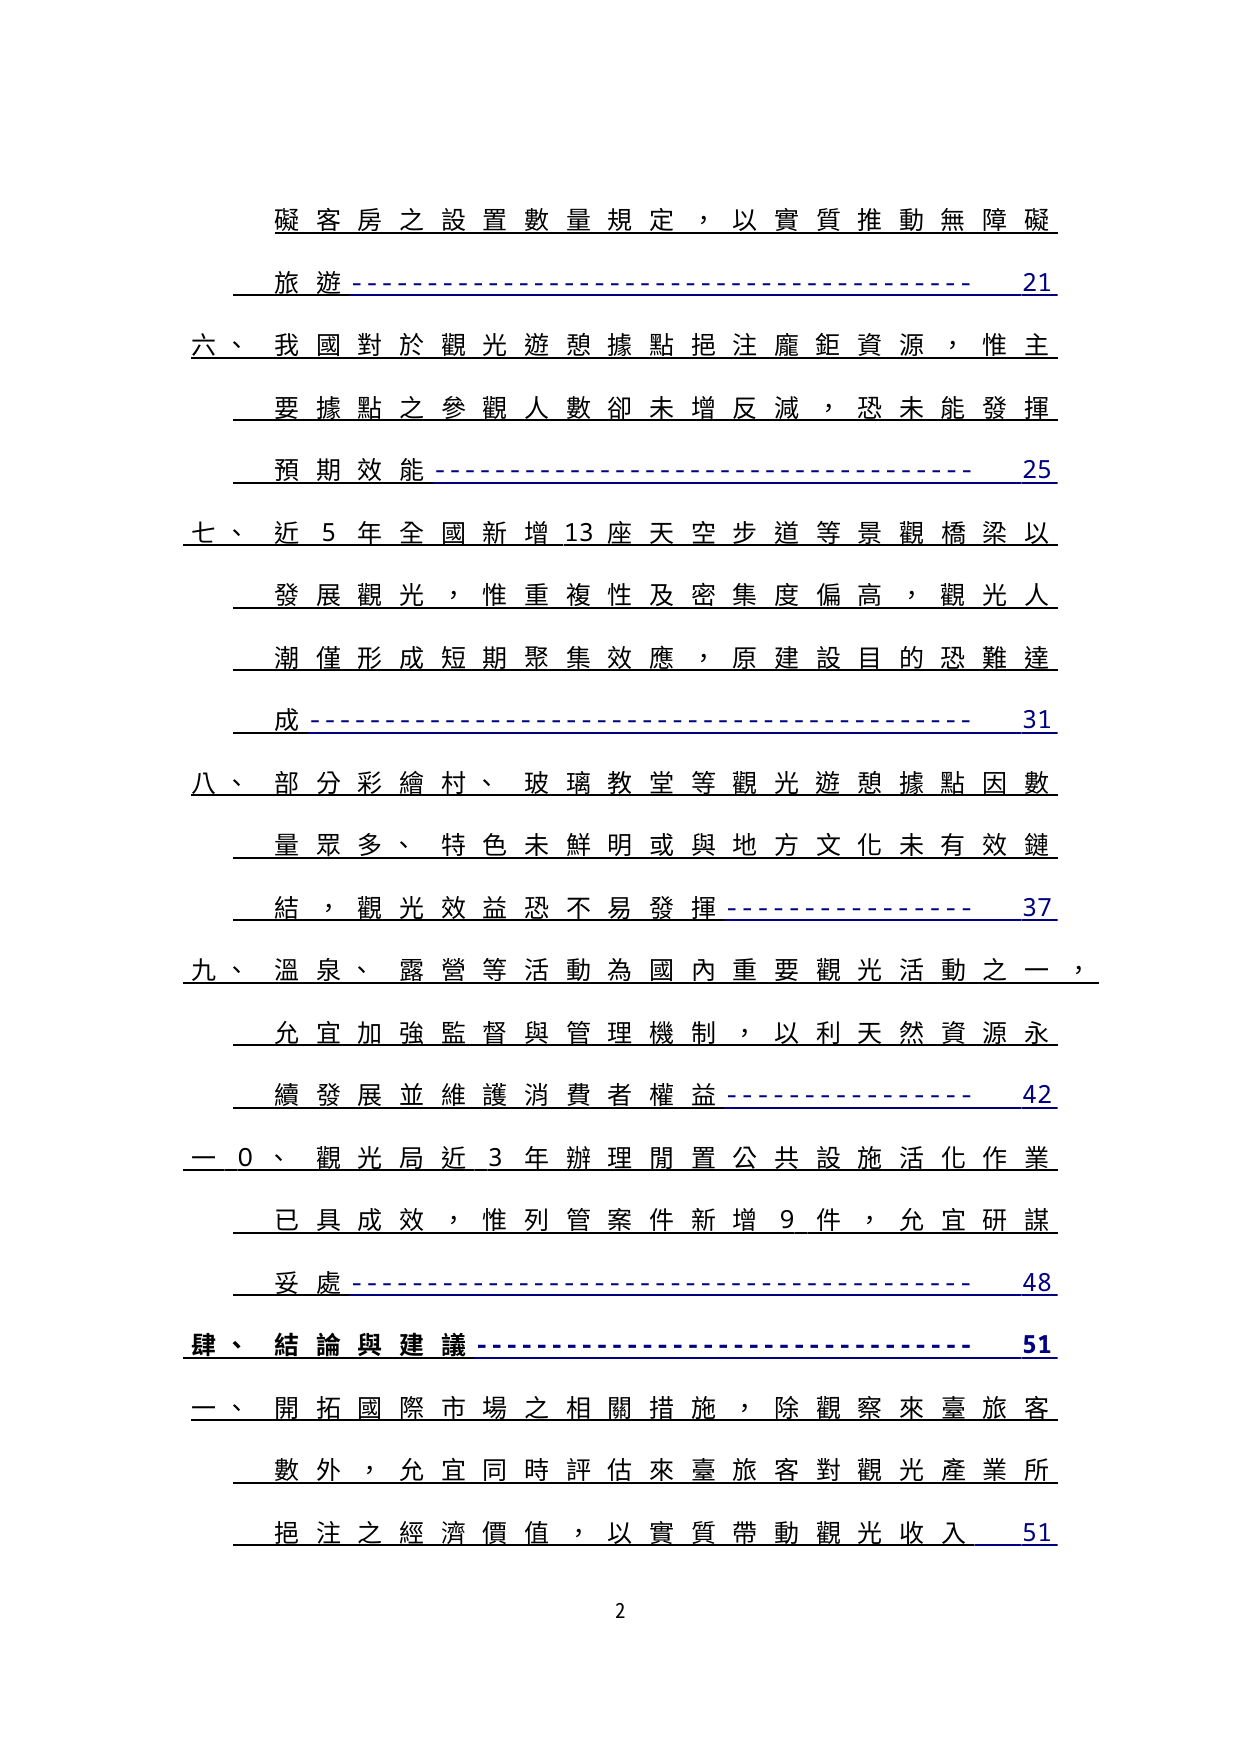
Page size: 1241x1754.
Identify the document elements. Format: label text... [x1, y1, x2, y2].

text 發展觀光，惟重複性及密集度偏高，觀光人潮僅形成短期聚集效應，原建設目的恐難達成 31 [183, 546, 1058, 740]
text 一O、觀光局近3年辦理閒置公共設施活化作業 [183, 1115, 1058, 1169]
text [183, 1359, 1058, 1365]
text 一、開拓國際市場之相關措施，除觀察來臺旅客數外，允宜同時評估來臺旅客對觀光產業所挹注之經濟價值，以實質帶動觀光收入 51 [183, 1365, 1058, 1552]
text 九、溫泉、露營等活動為國內重要觀光活動之一，允宜加強監督與管理機制，以利天然資源永續發展並維護消費者權益 42 [183, 984, 1058, 1115]
text 六、我國對於觀光遊憩據點挹注龐鉅資源，惟主要據點之參觀人數卻未增反減，恐未能發揮預期效能 25 [183, 302, 1058, 490]
text 礙客房之設置數量規定，以實質推動無障礙旅遊 21 [183, 177, 1058, 302]
text 八、部分彩繪村、玻璃教堂等觀光遊憩據點因數量眾多、特色未鮮明或與地方文化未有效鏈結，觀光效益恐不易發揮 37 [183, 740, 1058, 927]
text 已具成效，惟列管案件新增9件，允宜研謀妥處 48 [183, 1171, 1058, 1302]
text 七、近5年全國新增13座天空步道等景觀橋梁以 [183, 490, 1058, 544]
text 九、溫泉、露營等活動為國內重要觀光活動之一，允宜加強監督與管理機制，以利天然資源永續發展並維護消費者權益 42 [183, 927, 1058, 982]
text 肆、結論與建議 51 [183, 1302, 1058, 1357]
